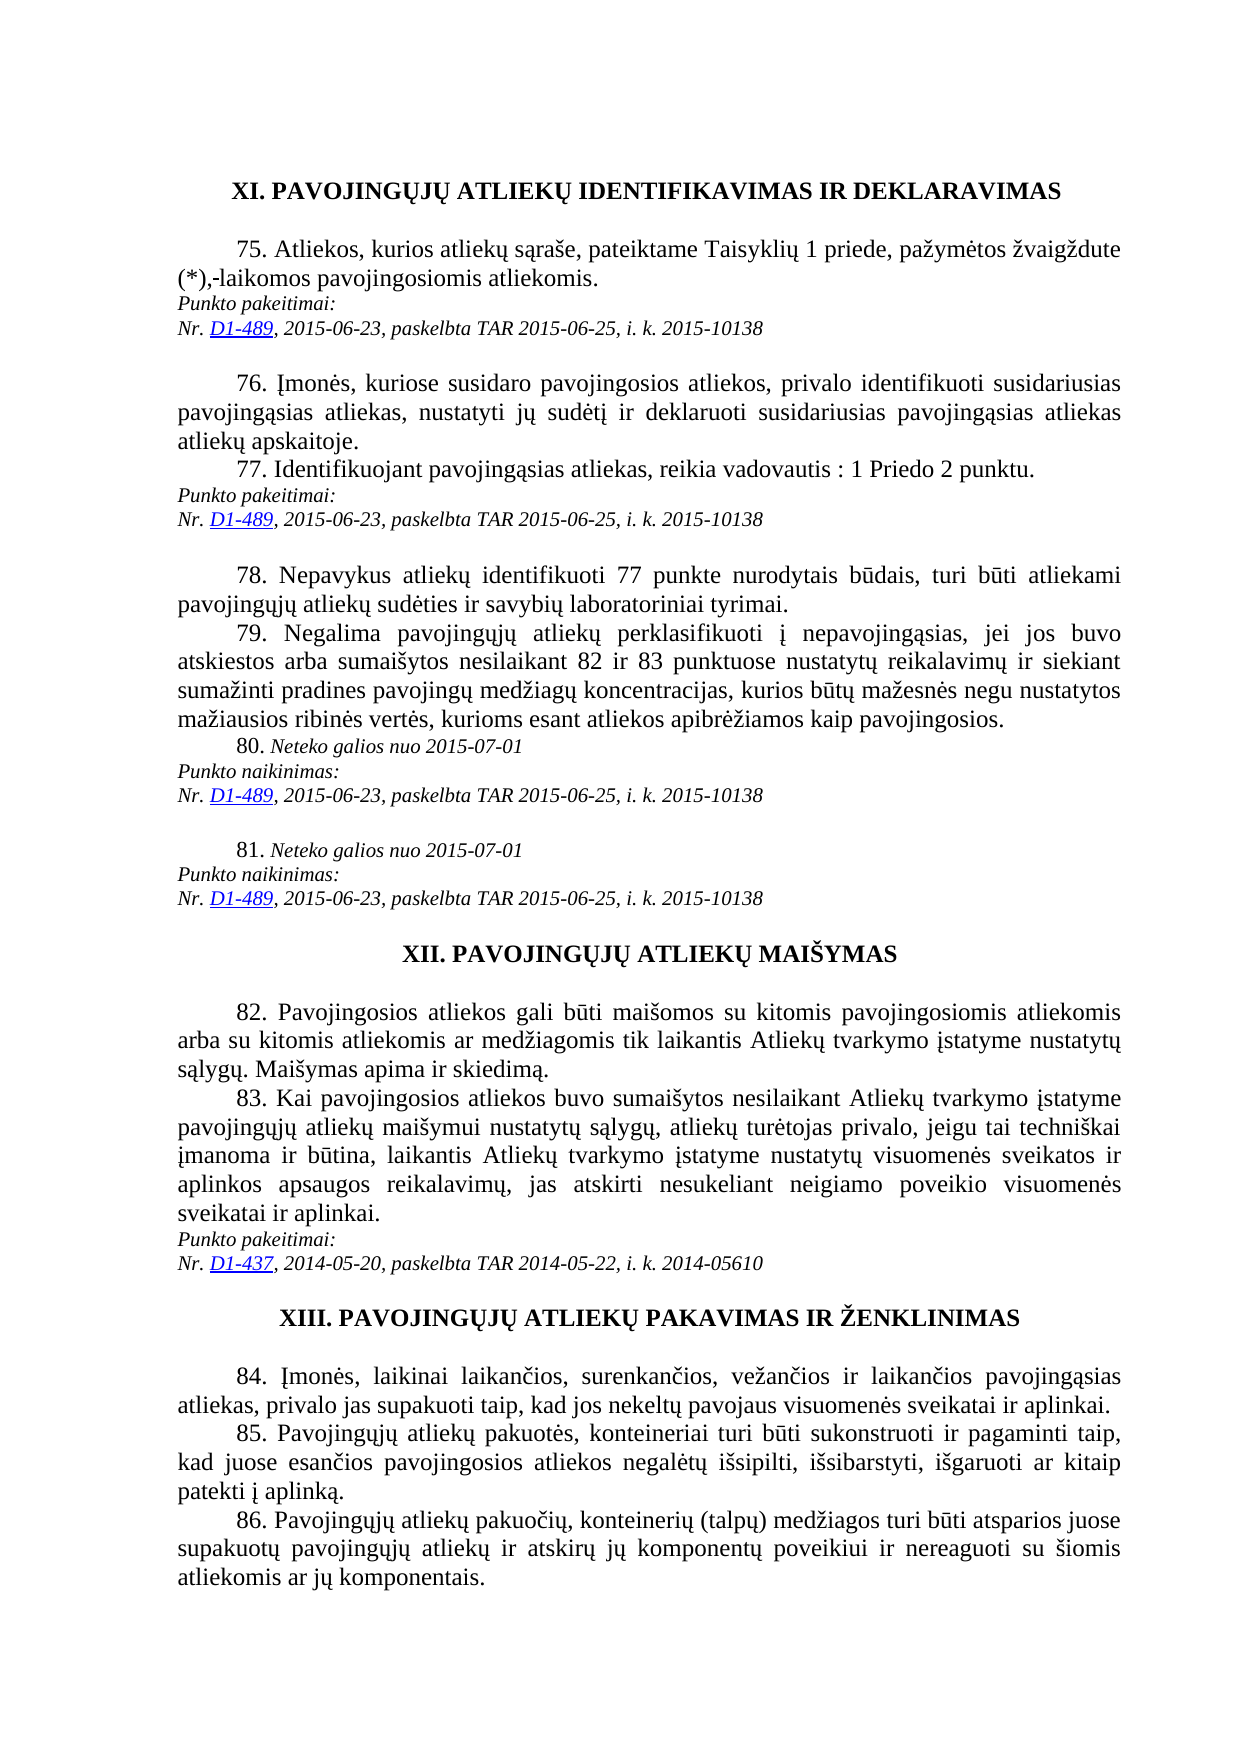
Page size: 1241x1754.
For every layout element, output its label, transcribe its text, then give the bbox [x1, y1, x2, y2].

text XII. PAVOJINGŲJŲ ATLIEKŲ MAIŠYMAS [177, 939, 1122, 968]
text 83. Kai pavojingosios atliekos buvo sumaišytos nesilaikant Atliekų tvarkymo įstatyme pavojingųjų atliekų maišymui nustatytų sąlygų, atliekų turėtojas privalo, jeigu tai techniškai įmanoma ir būtina, laikantis Atliekų tvarkymo įstatyme nustatytų visuomenės sveikatos ir aplinkos apsaugos reikalavimų, jas atskirti nesukeliant neigiamo poveikio visuomenės sveikatai ir aplinkai. [177, 1083, 1122, 1227]
text 77. Identifikuojant pavojingąsias atliekas, reikia vadovautis : 1 Priedo 2 punktu. [177, 454, 1122, 483]
text 76. Įmonės, kuriose susidaro pavojingosios atliekos, privalo identifikuoti susidariusias pavojingąsias atliekas, nustatyti jų sudėtį ir deklaruoti susidariusias pavojingąsias atliekas atliekų apskaitoje. [177, 368, 1122, 454]
text Punkto naikinimas: [177, 862, 1122, 886]
text Nr. D1-489, 2015-06-23, paskelbta TAR 2015-06-25, i. k. 2015-10138 [177, 507, 1122, 531]
text 85. Pavojingųjų atliekų pakuotės, konteineriai turi būti sukonstruoti ir pagaminti taip, kad juose esančios pavojingosios atliekos negalėtų išsipilti, išsibarstyti, išgaruoti ar kitaip patekti į aplinką. [177, 1418, 1122, 1505]
text 78. Nepavykus atliekų identifikuoti 77 punkte nurodytais būdais, turi būti atliekami pavojingųjų atliekų sudėties ir savybių laboratoriniai tyrimai. [177, 560, 1122, 618]
text 82. Pavojingosios atliekos gali būti maišomos su kitomis pavojingosiomis atliekomis arba su kitomis atliekomis ar medžiagomis tik laikantis Atliekų tvarkymo įstatyme nustatytų sąlygų. Maišymas apima ir skiedimą. [177, 997, 1122, 1083]
text Punkto pakeitimai: [177, 291, 1122, 315]
text 79. Negalima pavojingųjų atliekų perklasifikuoti į nepavojingąsias, jei jos buvo atskiestos arba sumaišytos nesilaikant 82 ir 83 punktuose nustatytų reikalavimų ir siekiant sumažinti pradines pavojingų medžiagų koncentracijas, kurios būtų mažesnės negu nustatytos mažiausios ribinės vertės, kurioms esant atliekos apibrėžiamos kaip pavojingosios. [177, 618, 1122, 733]
text XIII. PAVOJINGŲJŲ ATLIEKŲ PAKAVIMAS IR ŽENKLINIMAS [177, 1303, 1122, 1332]
text XI. PAVOJINGŲJŲ ATLIEKŲ IDENTIFIKAVIMAS IR DEKLARAVIMAS [177, 176, 1122, 205]
text 86. Pavojingųjų atliekų pakuočių, konteinerių (talpų) medžiagos turi būti atsparios juose supakuotų pavojingųjų atliekų ir atskirų jų komponentų poveikiui ir nereaguoti su šiomis atliekomis ar jų komponentais. [177, 1505, 1122, 1591]
text Nr. D1-437, 2014-05-20, paskelbta TAR 2014-05-22, i. k. 2014-05610 [177, 1251, 1122, 1275]
text Punkto pakeitimai: [177, 1227, 1122, 1251]
text Punkto naikinimas: [177, 759, 1122, 783]
text Nr. D1-489, 2015-06-23, paskelbta TAR 2015-06-25, i. k. 2015-10138 [177, 886, 1122, 910]
text 81. Neteko galios nuo 2015-07-01 [177, 836, 1122, 862]
text 75. Atliekos, kurios atliekų sąraše, pateiktame Taisyklių 1 priede, pažymėtos žvaigždute (*), laikomos pavojingosiomis atliekomis. [177, 234, 1122, 291]
text 84. Įmonės, laikinai laikančios, surenkančios, vežančios ir laikančios pavojingąsias atliekas, privalo jas supakuoti taip, kad jos nekeltų pavojaus visuomenės sveikatai ir aplinkai. [177, 1361, 1122, 1418]
text 80. Neteko galios nuo 2015-07-01 [177, 733, 1122, 759]
text Nr. D1-489, 2015-06-23, paskelbta TAR 2015-06-25, i. k. 2015-10138 [177, 783, 1122, 807]
text Punkto pakeitimai: [177, 483, 1122, 507]
text Nr. D1-489, 2015-06-23, paskelbta TAR 2015-06-25, i. k. 2015-10138 [177, 315, 1122, 339]
